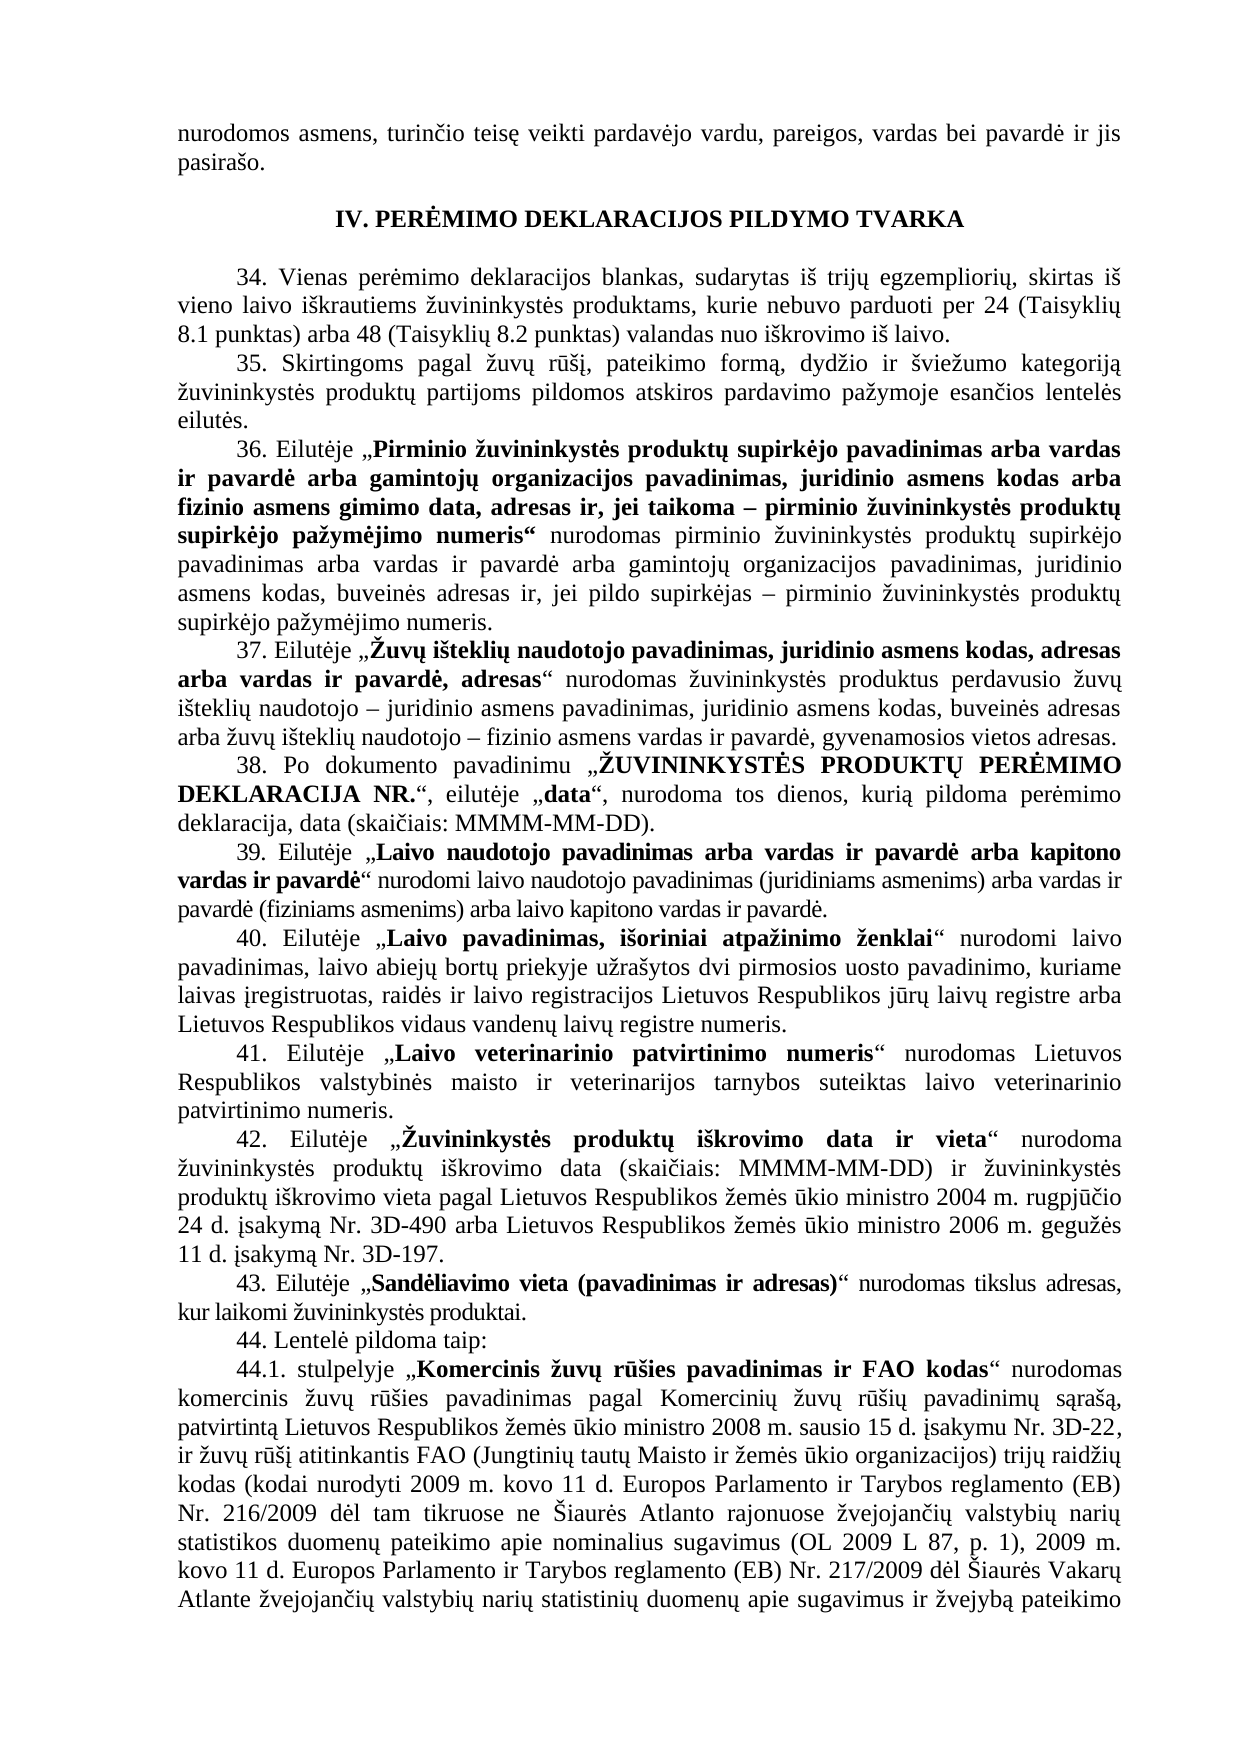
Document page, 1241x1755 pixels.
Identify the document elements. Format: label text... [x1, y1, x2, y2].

text nurodomos asmens, turinčio teisę veikti pardavėjo vardu, pareigos, vardas bei pavardė ir jis pasirašo. [177, 118, 1122, 176]
text 37. Eilutėje „Žuvų išteklių naudotojo pavadinimas, juridinio asmens kodas, adresas arba vardas ir pavardė, adresas“ nurodomas žuvininkystės produktus perdavusio žuvų išteklių naudotojo – juridinio asmens pavadinimas, juridinio asmens kodas, buveinės adresas arba žuvų išteklių naudotojo – fizinio asmens vardas ir pavardė, gyvenamosios vietos adresas. [177, 636, 1122, 751]
text 40. Eilutėje „Laivo pavadinimas, išoriniai atpažinimo ženklai“ nurodomi laivo pavadinimas, laivo abiejų bortų priekyje užrašytos dvi pirmosios uosto pavadinimo, kuriame laivas įregistruotas, raidės ir laivo registracijos Lietuvos Respublikos jūrų laivų registre arba Lietuvos Respublikos vidaus vandenų laivų registre numeris. [177, 923, 1122, 1038]
text 38. Po dokumento pavadinimu „Žuvininkystės produktų perėmimo deklaracija nr.“, eilutėje „data“, nurodoma tos dienos, kurią pildoma perėmimo deklaracija, data (skaičiais: MMMM-MM-DD). [177, 751, 1122, 837]
text 34. Vienas perėmimo deklaracijos blankas, sudarytas iš trijų egzempliorių, skirtas iš vieno laivo iškrautiems žuvininkystės produktams, kurie nebuvo parduoti per 24 (Taisyklių 8.1 punktas) arba 48 (Taisyklių 8.2 punktas) valandas nuo iškrovimo iš laivo. [177, 262, 1122, 348]
text 35. Skirtingoms pagal žuvų rūšį, pateikimo formą, dydžio ir šviežumo kategoriją žuvininkystės produktų partijoms pildomos atskiros pardavimo pažymoje esančios lentelės eilutės. [177, 348, 1122, 434]
text 42. Eilutėje „Žuvininkystės produktų iškrovimo data ir vieta“ nurodoma žuvininkystės produktų iškrovimo data (skaičiais: MMMM-MM-DD) ir žuvininkystės produktų iškrovimo vieta pagal Lietuvos Respublikos žemės ūkio ministro 2004 m. rugpjūčio 24 d. įsakymą Nr. 3D-490 arba Lietuvos Respublikos žemės ūkio ministro 2006 m. gegužės 11 d. įsakymą Nr. 3D-197. [177, 1124, 1122, 1268]
text 44. Lentelė pildoma taip: [177, 1326, 1122, 1354]
text IV. perėmimo deklaracijos pildymo tvarka [177, 204, 1122, 233]
text 39. Eilutėje „Laivo naudotojo pavadinimas arba vardas ir pavardė arba kapitono vardas ir pavardė“ nurodomi laivo naudotojo pavadinimas (juridiniams asmenims) arba vardas ir pavardė (fiziniams asmenims) arba laivo kapitono vardas ir pavardė. [177, 837, 1122, 923]
text 36. Eilutėje „Pirminio žuvininkystės produktų supirkėjo pavadinimas arba vardas ir pavardė arba gamintojų organizacijos pavadinimas, juridinio asmens kodas arba fizinio asmens gimimo data, adresas ir, jei taikoma – pirminio žuvininkystės produktų supirkėjo pažymėjimo numeris“ nurodomas pirminio žuvininkystės produktų supirkėjo pavadinimas arba vardas ir pavardė arba gamintojų organizacijos pavadinimas, juridinio asmens kodas, buveinės adresas ir, jei pildo supirkėjas – pirminio žuvininkystės produktų supirkėjo pažymėjimo numeris. [177, 434, 1122, 636]
text 41. Eilutėje „Laivo veterinarinio patvirtinimo numeris“ nurodomas Lietuvos Respublikos valstybinės maisto ir veterinarijos tarnybos suteiktas laivo veterinarinio patvirtinimo numeris. [177, 1038, 1122, 1124]
text 44.1. stulpelyje „Komercinis žuvų rūšies pavadinimas ir FAO kodas“ nurodomas komercinis žuvų rūšies pavadinimas pagal Komercinių žuvų rūšių pavadinimų sąrašą, patvirtintą Lietuvos Respublikos žemės ūkio ministro 2008 m. sausio 15 d. įsakymu Nr. 3D-22, ir žuvų rūšį atitinkantis FAO (Jungtinių tautų Maisto ir žemės ūkio organizacijos) trijų raidžių kodas (kodai nurodyti 2009 m. kovo 11 d. Europos Parlamento ir Tarybos reglamento (EB) Nr. 216/2009 dėl tam tikruose ne Šiaurės Atlanto rajonuose žvejojančių valstybių narių statistikos duomenų pateikimo apie nominalius sugavimus (OL 2009 L 87, p. 1), 2009 m. kovo 11 d. Europos Parlamento ir Tarybos reglamento (EB) Nr. 217/2009 dėl Šiaurės Vakarų Atlante žvejojančių valstybių narių statistinių duomenų apie sugavimus ir žvejybą pateikimo [177, 1354, 1122, 1613]
text 43. Eilutėje „Sandėliavimo vieta (pavadinimas ir adresas)“ nurodomas tikslus adresas, kur laikomi žuvininkystės produktai. [177, 1268, 1122, 1326]
